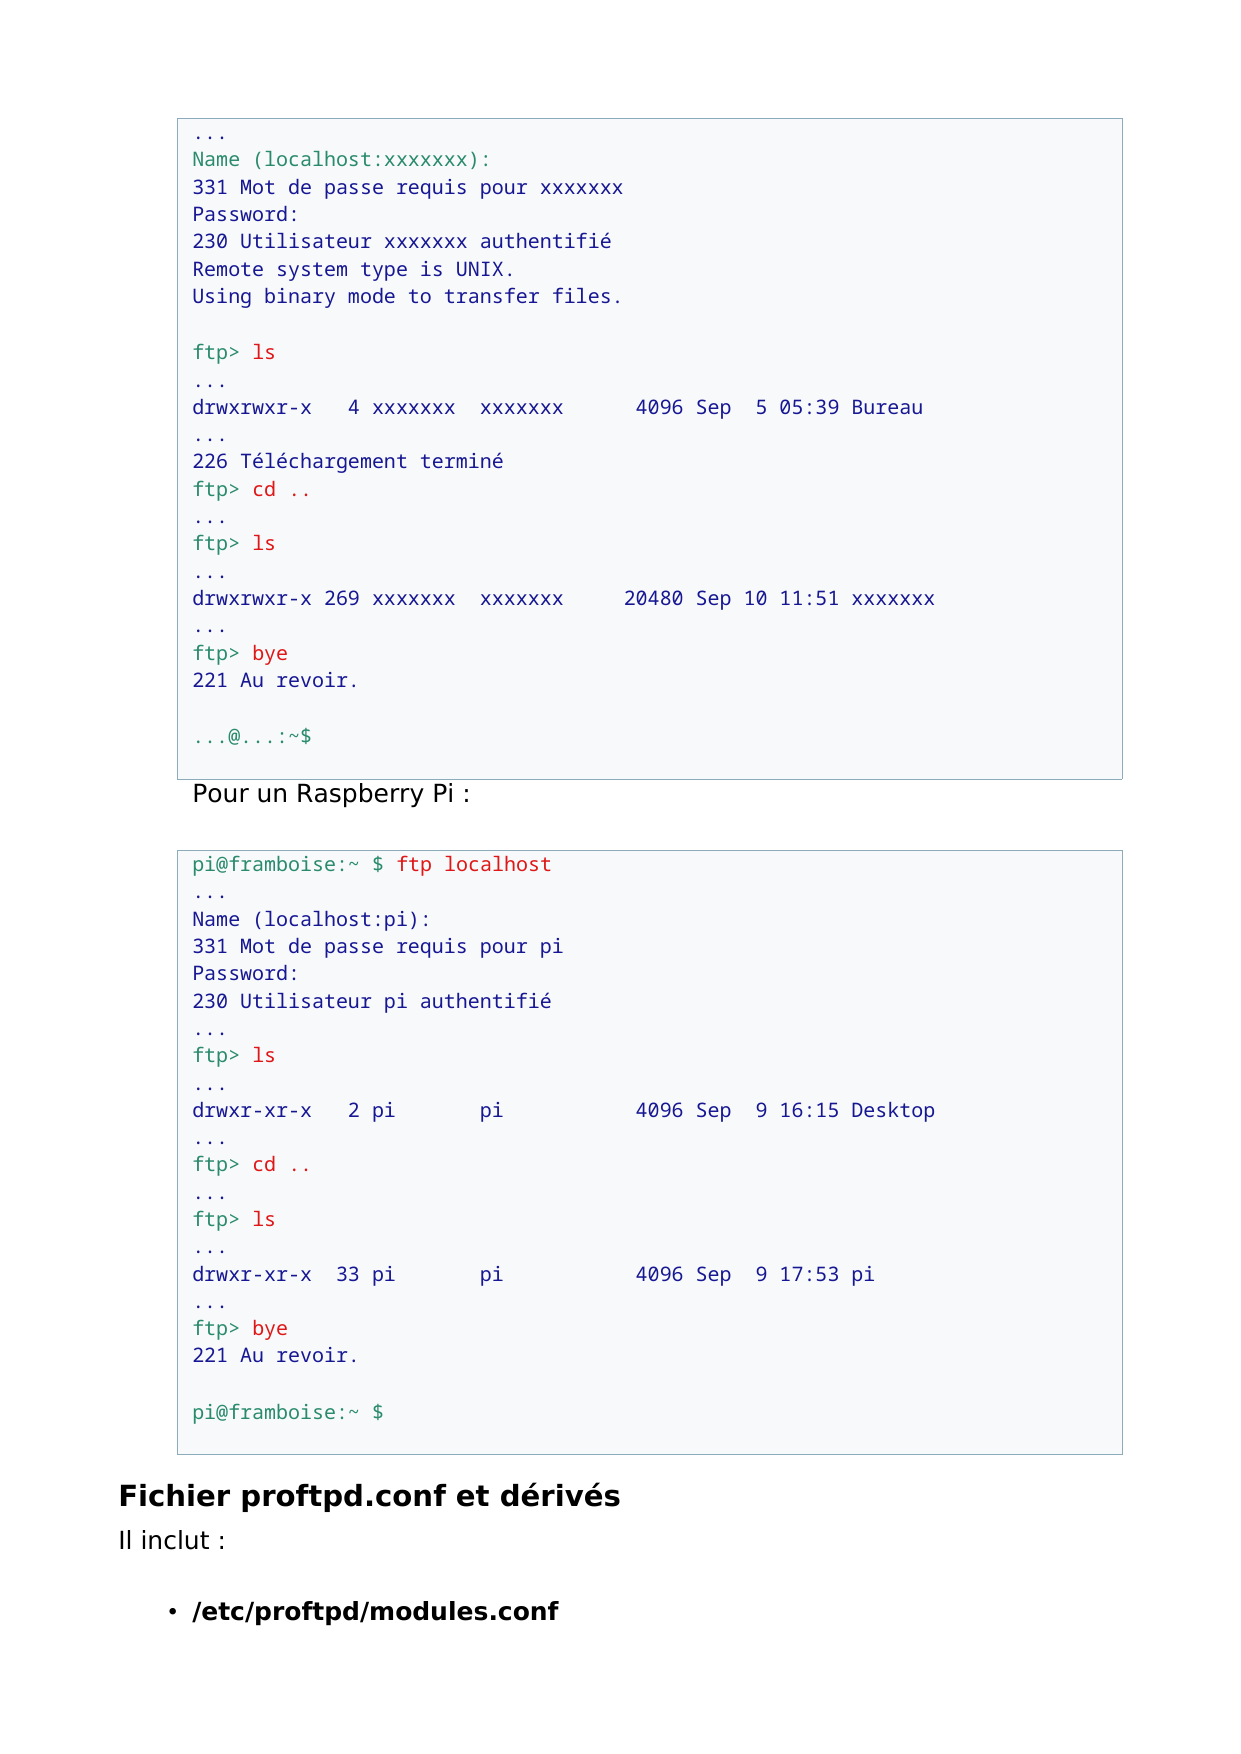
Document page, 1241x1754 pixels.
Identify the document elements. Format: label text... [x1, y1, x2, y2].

list /etc/proftpd/modules.conf [177, 1597, 1122, 1626]
subtitle Fichier proftpd.conf et dérivés [118, 1479, 1122, 1513]
list Pour un Raspberry Pi : [177, 780, 1122, 808]
list ... Name (localhost:xxxxxxx): 331 Mot de passe requis pour xxxxxxx Password: 230 Utilisateur xxxxxxx authentifié Remote system type is UNIX. Using binary mode to transfer files. ftp> ls ... drwxrwxr-x 4 xxxxxxx xxxxxxx 4096 Sep 5 05:39 Bureau ... 226 Téléchargement terminé ftp> cd .. ... ftp> ls ... drwxrwxr-x 269 xxxxxxx xxxxxxx 20480 Sep 10 11:51 xxxxxxx ... ftp> bye 221 Au revoir. ...@...:~$ [178, 119, 1122, 779]
list pi@framboise:~ $ ftp localhost ... Name (localhost:pi): 331 Mot de passe requis pour pi Password: 230 Utilisateur pi authentifié ... ftp> ls ... drwxr-xr-x 2 pi pi 4096 Sep 9 16:15 Desktop ... ftp> cd .. ... ftp> ls ... drwxr-xr-x 33 pi pi 4096 Sep 9 17:53 pi ... ftp> bye 221 Au revoir. pi@framboise:~ $ [178, 851, 1122, 1454]
text Il inclut : [118, 1526, 1122, 1555]
